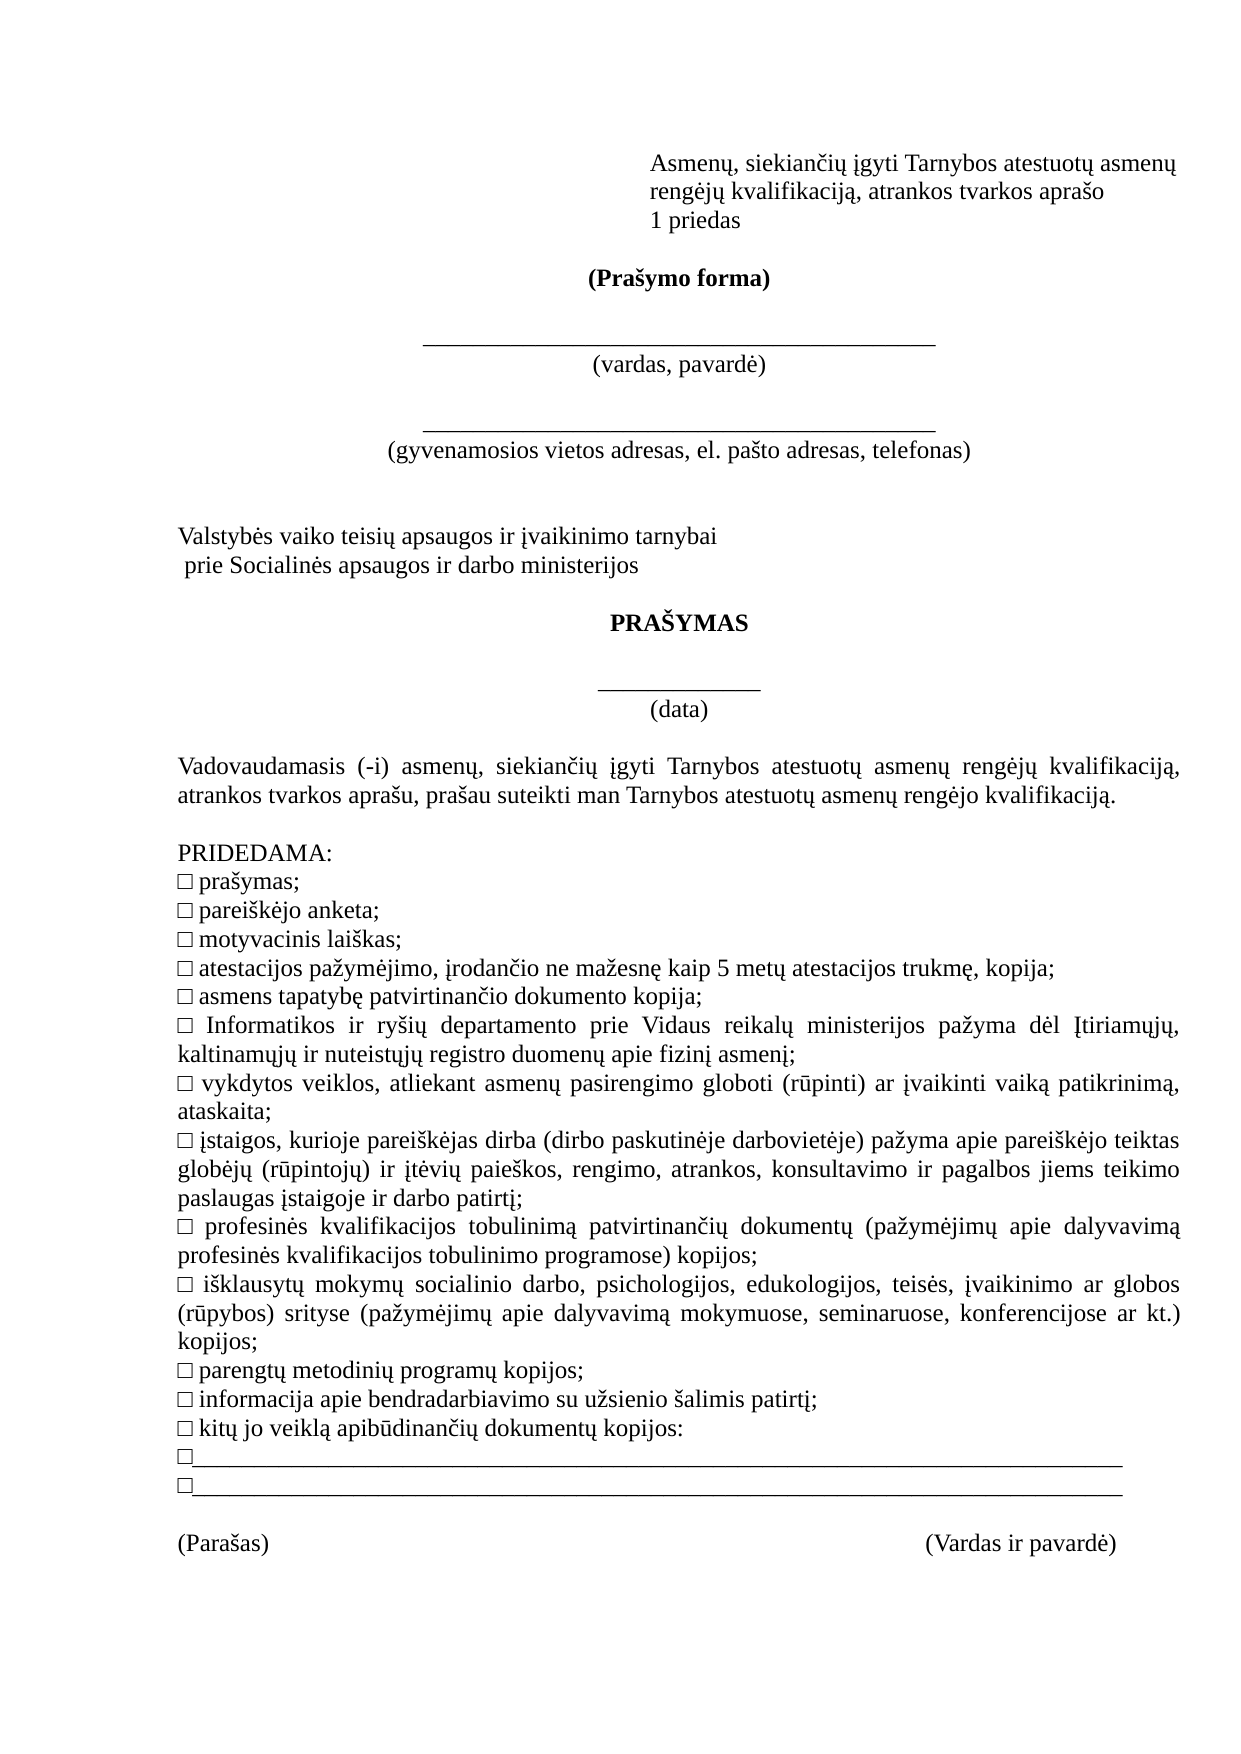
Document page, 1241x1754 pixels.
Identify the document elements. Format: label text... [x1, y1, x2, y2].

text PRIDEDAMA: [177, 838, 1181, 866]
text □ išklausytų mokymų socialinio darbo, psichologijos, edukologijos, teisės, įvaikinimo ar globos (rūpybos) srityse (pažymėjimų apie dalyvavimą mokymuose, seminaruose, konferencijose ar kt.) kopijos; [177, 1269, 1181, 1355]
text □ parengtų metodinių programų kopijos; [177, 1355, 1181, 1384]
text (data) [177, 694, 1181, 723]
text Asmenų, siekiančių įgyti Tarnybos atestuotų asmenų [649, 148, 1181, 176]
text PRAŠYMAS [177, 608, 1181, 636]
text 1 priedas [649, 205, 1181, 234]
text Vadovaudamasis (-i) asmenų, siekiančių įgyti Tarnybos atestuotų asmenų rengėjų kvalifikaciją, atrankos tvarkos aprašu, prašau suteikti man Tarnybos atestuotų asmenų rengėjo kvalifikaciją. [177, 751, 1181, 809]
text □ [177, 1441, 1181, 1470]
text □ Informatikos ir ryšių departamento prie Vidaus reikalų ministerijos pažyma dėl Įtiriamųjų, kaltinamųjų ir nuteistųjų registro duomenų apie fizinį asmenį; [177, 1010, 1181, 1068]
text prie Socialinės apsaugos ir darbo ministerijos [177, 550, 1181, 579]
text □ kitų jo veiklą apibūdinančių dokumentų kopijos: [177, 1413, 1181, 1441]
text □ atestacijos pažymėjimo, įrodančio ne mažesnę kaip 5 metų atestacijos trukmę, kopija; [177, 953, 1181, 981]
text □ informacija apie bendradarbiavimo su užsienio šalimis patirtį; [177, 1384, 1181, 1413]
text □ [177, 1470, 1181, 1499]
text Valstybės vaiko teisių apsaugos ir įvaikinimo tarnybai [177, 521, 1181, 550]
text □ prašymas; [177, 866, 1181, 895]
text □ įstaigos, kurioje pareiškėjas dirba (dirbo paskutinėje darbovietėje) pažyma apie pareiškėjo teiktas globėjų (rūpintojų) ir įtėvių paieškos, rengimo, atrankos, konsultavimo ir pagalbos jiems teikimo paslaugas įstaigoje ir darbo patirtį; [177, 1125, 1181, 1211]
text (Parašas) (Vardas ir pavardė) [177, 1528, 1181, 1556]
text _________________________________________ [177, 406, 1181, 435]
text □ vykdytos veiklos, atliekant asmenų pasirengimo globoti (rūpinti) ar įvaikinti vaiką patikrinimą, ataskaita; [177, 1068, 1181, 1125]
text _____________ [177, 665, 1181, 694]
text (Prašymo forma) [177, 263, 1181, 291]
text rengėjų kvalifikaciją, atrankos tvarkos aprašo [649, 176, 1181, 205]
text (gyvenamosios vietos adresas, el. pašto adresas, telefonas) [177, 435, 1181, 464]
text □ pareiškėjo anketa; [177, 895, 1181, 924]
text (vardas, pavardė) [177, 349, 1181, 378]
text □ motyvacinis laiškas; [177, 924, 1181, 953]
text □ asmens tapatybę patvirtinančio dokumento kopija; [177, 981, 1181, 1010]
text □ profesinės kvalifikacijos tobulinimą patvirtinančių dokumentų (pažymėjimų apie dalyvavimą profesinės kvalifikacijos tobulinimo programose) kopijos; [177, 1211, 1181, 1269]
text _________________________________________ [177, 320, 1181, 349]
